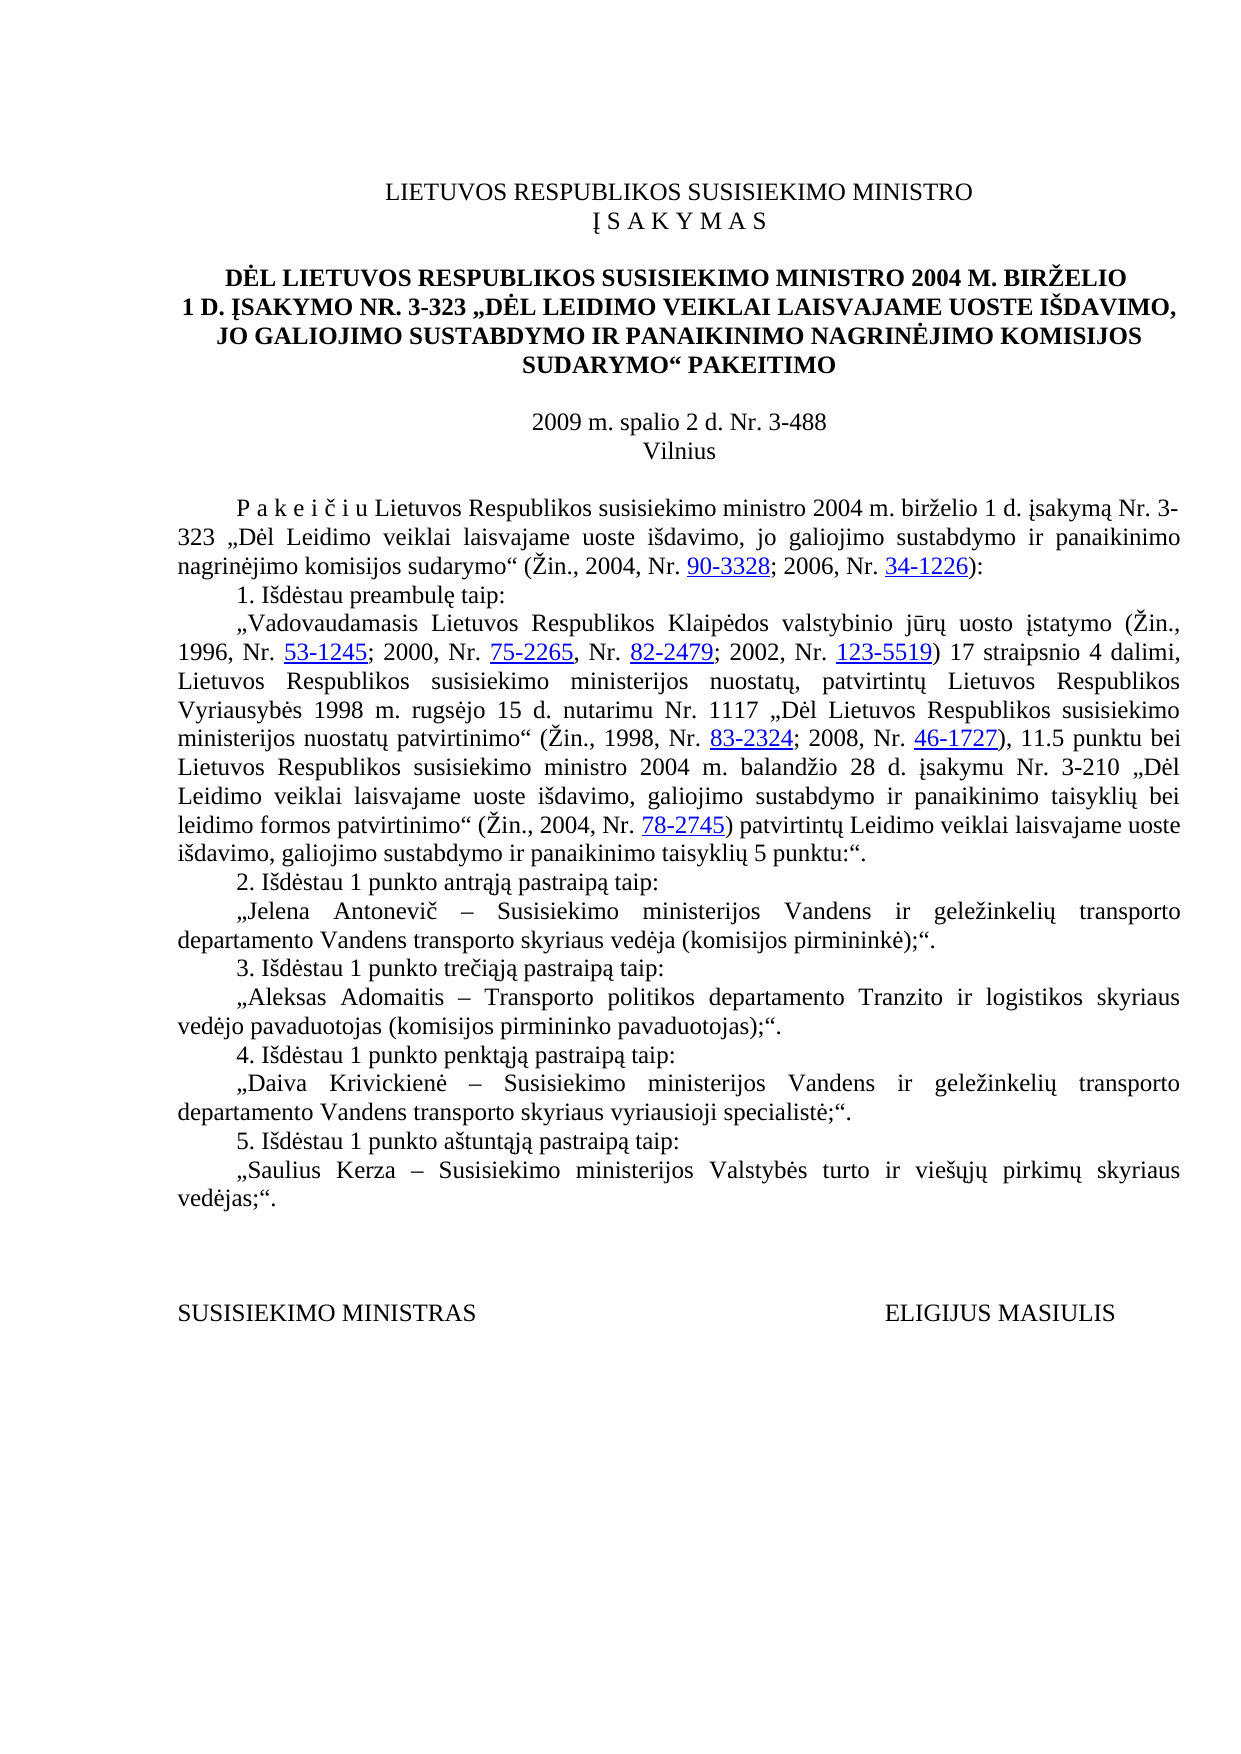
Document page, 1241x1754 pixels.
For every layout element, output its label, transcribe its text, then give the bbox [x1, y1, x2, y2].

text 2. Išdėstau 1 punkto antrąją pastraipą taip: [177, 867, 1181, 896]
text 3. Išdėstau 1 punkto trečiąją pastraipą taip: [177, 953, 1181, 982]
text 1 D. ĮSAKYMO NR. 3-323 „DĖL LEIDIMO VEIKLAI LAISVAJAME UOSTE IŠDAVIMO, JO GALIOJIMO SUSTABDYMO IR PANAIKINIMO NAGRINĖJIMO KOMISIJOS SUDARYMO“ PAKEITIMO [177, 292, 1181, 378]
text P a k e i č i u Lietuvos Respublikos susisiekimo ministro 2004 m. birželio 1 d. įsakymą Nr. 3-323 „Dėl Leidimo veiklai laisvajame uoste išdavimo, jo galiojimo sustabdymo ir panaikinimo nagrinėjimo komisijos sudarymo“ (Žin., 2004, Nr. 90-3328; 2006, Nr. 34-1226): [177, 493, 1181, 580]
text DĖL LIETUVOS RESPUBLIKOS SUSISIEKIMO MINISTRO 2004 M. BIRŽELIO [177, 263, 1181, 292]
text „Daiva Krivickienė – Susisiekimo ministerijos Vandens ir geležinkelių transporto departamento Vandens transporto skyriaus vyriausioji specialistė;“. [177, 1068, 1181, 1126]
text Susisiekimo ministras Eligijus Masiulis [177, 1298, 1181, 1327]
text Vilnius [177, 436, 1181, 465]
text „Vadovaudamasis Lietuvos Respublikos Klaipėdos valstybinio jūrų uosto įstatymo (Žin., 1996, Nr. 53-1245; 2000, Nr. 75-2265, Nr. 82-2479; 2002, Nr. 123-5519) 17 straipsnio 4 dalimi, Lietuvos Respublikos susisiekimo ministerijos nuostatų, patvirtintų Lietuvos Respublikos Vyriausybės 1998 m. rugsėjo 15 d. nutarimu Nr. 1117 „Dėl Lietuvos Respublikos susisiekimo ministerijos nuostatų patvirtinimo“ (Žin., 1998, Nr. 83-2324; 2008, Nr. 46-1727), 11.5 punktu bei Lietuvos Respublikos susisiekimo ministro 2004 m. balandžio 28 d. įsakymu Nr. 3-210 „Dėl Leidimo veiklai laisvajame uoste išdavimo, galiojimo sustabdymo ir panaikinimo taisyklių bei leidimo formos patvirtinimo“ (Žin., 2004, Nr. 78-2745) patvirtintų Leidimo veiklai laisvajame uoste išdavimo, galiojimo sustabdymo ir panaikinimo taisyklių 5 punktu:“. [177, 608, 1181, 867]
text 2009 m. spalio 2 d. Nr. 3-488 [177, 407, 1181, 436]
text 4. Išdėstau 1 punkto penktąją pastraipą taip: [177, 1040, 1181, 1068]
text „Saulius Kerza – Susisiekimo ministerijos Valstybės turto ir viešųjų pirkimų skyriaus vedėjas;“. [177, 1155, 1181, 1212]
text Į S A K Y M A S [177, 206, 1181, 235]
text „Jelena Antonevič – Susisiekimo ministerijos Vandens ir geležinkelių transporto departamento Vandens transporto skyriaus vedėja (komisijos pirmininkė);“. [177, 896, 1181, 953]
text 1. Išdėstau preambulę taip: [177, 580, 1181, 608]
text LIETUVOS RESPUBLIKOS SUSISIEKIMO MINISTRO [177, 177, 1181, 206]
text 5. Išdėstau 1 punkto aštuntąją pastraipą taip: [177, 1126, 1181, 1155]
text „Aleksas Adomaitis – Transporto politikos departamento Tranzito ir logistikos skyriaus vedėjo pavaduotojas (komisijos pirmininko pavaduotojas);“. [177, 982, 1181, 1040]
